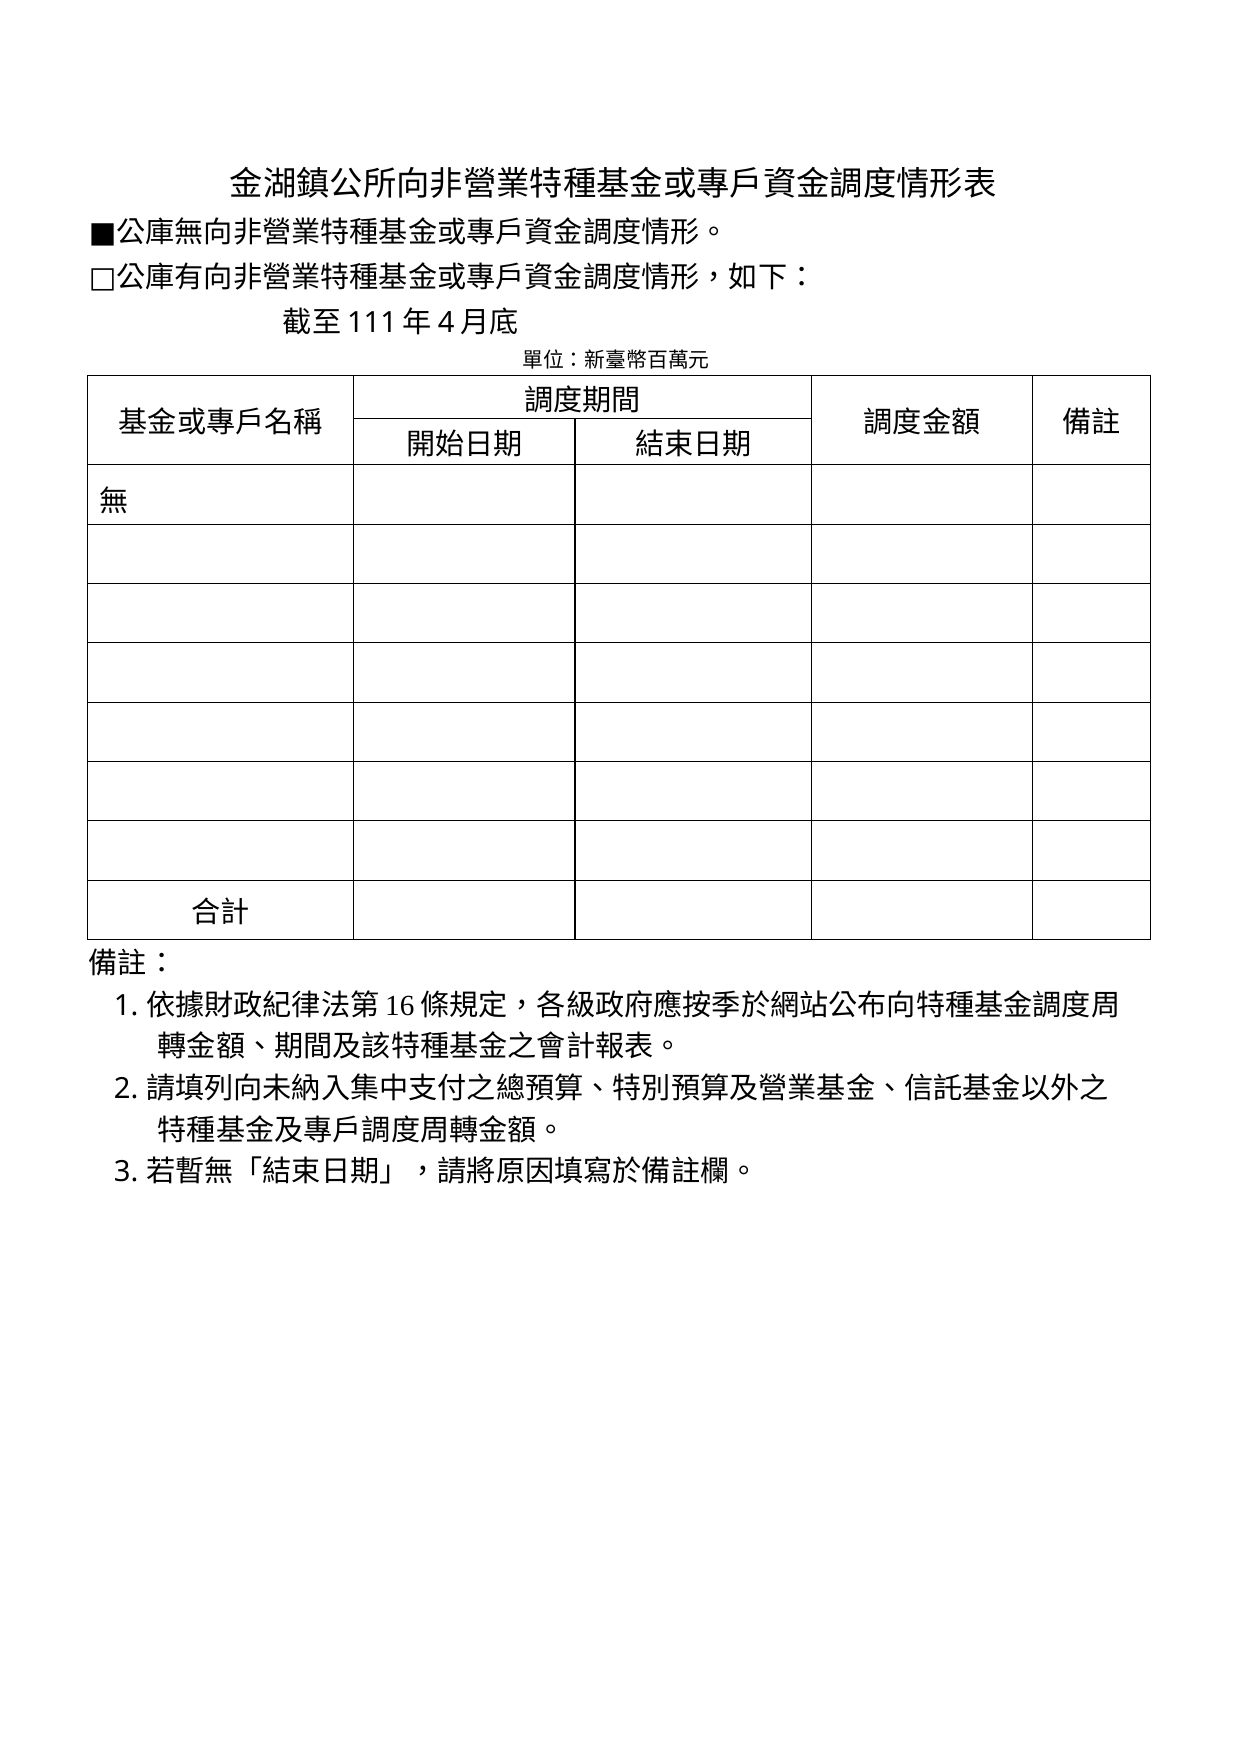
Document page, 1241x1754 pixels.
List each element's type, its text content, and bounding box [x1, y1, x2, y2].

table_cell [354, 881, 574, 939]
table_cell [88, 821, 353, 880]
table_cell [812, 703, 1032, 761]
table_cell [812, 465, 1032, 523]
table_cell [88, 703, 353, 761]
table_cell [1033, 584, 1150, 642]
table_cell [354, 584, 574, 642]
table_cell [576, 643, 811, 702]
table_cell [88, 525, 353, 583]
table_cell [576, 821, 811, 880]
text □公庫有向非營業特種基金或專戶資金調度情形，如下： [89, 259, 1137, 295]
table_cell [812, 643, 1032, 702]
table_cell [354, 762, 574, 820]
text 1. 依據財政紀律法第16條規定，各級政府應按季於網站公布向特種基金調度周轉金額、期間及該特種基金之會計報表。 [114, 982, 1137, 1065]
table_cell 合計 [88, 881, 353, 939]
list 備註： [88, 940, 1137, 982]
table_cell [576, 881, 811, 939]
table_cell 開始日期 [354, 419, 574, 464]
table_cell [576, 703, 811, 761]
table_cell [576, 762, 811, 820]
table_cell [1033, 881, 1150, 939]
table_cell [1033, 821, 1150, 880]
table_cell [576, 525, 811, 583]
text 2. 請填列向未納入集中支付之總預算、特別預算及營業基金、信託基金以外之特種基金及專戶調度周轉金額。 [114, 1065, 1137, 1148]
table_cell [1033, 643, 1150, 702]
table_cell [354, 525, 574, 583]
table_cell [354, 465, 574, 523]
table_cell [1033, 762, 1150, 820]
table_cell [812, 525, 1032, 583]
table_cell [88, 643, 353, 702]
table_header 調度期間 [354, 376, 811, 418]
table_cell [88, 762, 353, 820]
table_cell [812, 821, 1032, 880]
table_cell [354, 821, 574, 880]
table_cell [354, 703, 574, 761]
table_cell [576, 584, 811, 642]
text 金湖鎮公所向非營業特種基金或專戶資金調度情形表 [89, 162, 1137, 204]
table_header 調度金額 [812, 376, 1032, 464]
table_cell [1033, 703, 1150, 761]
text ■公庫無向非營業特種基金或專戶資金調度情形。 [89, 214, 1137, 250]
table_cell 無 [88, 465, 353, 523]
text 截至111年4月底 [89, 304, 1137, 339]
table_cell [576, 465, 811, 523]
table_cell [812, 584, 1032, 642]
table_cell [354, 643, 574, 702]
table_cell [88, 584, 353, 642]
table_header 備註 [1033, 376, 1150, 464]
table_cell 結束日期 [576, 419, 811, 464]
table_cell [812, 762, 1032, 820]
table_cell [812, 881, 1032, 939]
table_cell [1033, 465, 1150, 523]
text 3. 若暫無「結束日期」，請將原因填寫於備註欄。 [114, 1148, 1137, 1190]
text 單位：新臺幣百萬元 [89, 339, 1137, 375]
table_header 基金或專戶名稱 [88, 376, 353, 464]
table_cell [1033, 525, 1150, 583]
